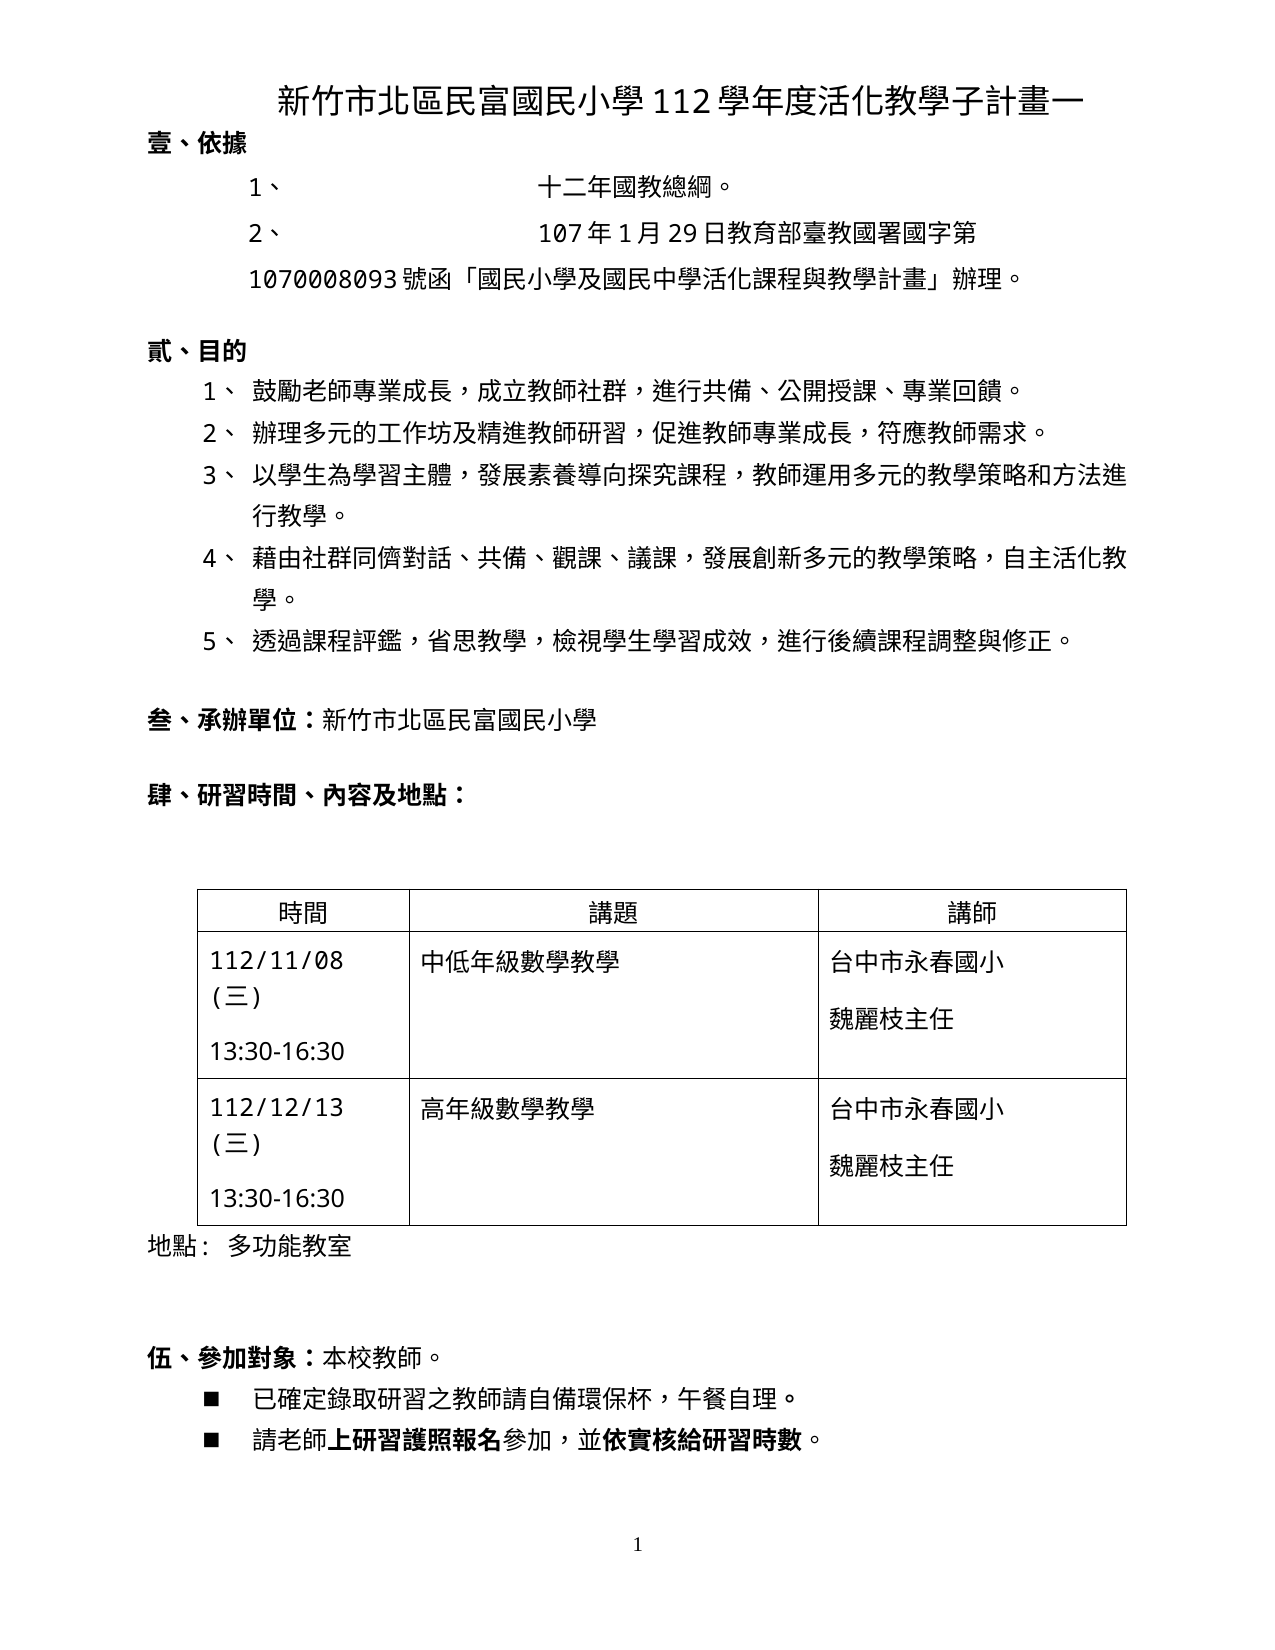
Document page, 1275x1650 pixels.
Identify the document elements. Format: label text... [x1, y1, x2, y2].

table_cell 台中市永春國小 魏麗枝主任 [819, 932, 1126, 1078]
table_cell 中低年級數學教學 [410, 932, 818, 1078]
list 107年1月29日教育部臺教國署國字第1070008093號函「國民小學及國民中學活化課程與教學計畫」辦理。 [248, 206, 1127, 297]
text 肆、研習時間、內容及地點： [148, 771, 1127, 813]
list 十二年國教總綱。 [248, 160, 1127, 206]
text 伍、參加對象：本校教師。 [148, 1338, 1127, 1375]
list 透過課程評鑑，省思教學，檢視學生學習成效，進行後續課程調整與修正。 [202, 617, 1127, 659]
list 已確定錄取研習之教師請自備環保杯，午餐自理。 [202, 1375, 1127, 1416]
table_header 講題 [410, 890, 818, 931]
list 鼓勵老師專業成長，成立教師社群，進行共備、公開授課、專業回饋。 [202, 367, 1127, 409]
table_cell 台中市永春國小 魏麗枝主任 [819, 1079, 1126, 1225]
list 以學生為學習主體，發展素養導向探究課程，教師運用多元的教學策略和方法進行教學。 [202, 451, 1127, 534]
list 藉由社群同儕對話、共備、觀課、議課，發展創新多元的教學策略，自主活化教學。 [202, 534, 1127, 617]
list 辦理多元的工作坊及精進教師研習，促進教師專業成長，符應教師需求。 [202, 409, 1127, 451]
table_cell 112/11/08(三) 13:30-16:30 [198, 932, 409, 1078]
table_header 時間 [198, 890, 409, 931]
text 貳、目的 [148, 331, 1127, 367]
table_cell 112/12/13(三) 13:30-16:30 [198, 1079, 409, 1225]
text 地點: 多功能教室 [148, 1226, 1127, 1263]
text 新竹市北區民富國民小學112學年度活化教學子計畫一 [148, 75, 1127, 123]
text 壹、依據 [148, 123, 1127, 160]
text 叁、承辦單位：新竹市北區民富國民小學 [148, 701, 1127, 737]
table_header 講師 [819, 890, 1126, 931]
table_cell 高年級數學教學 [410, 1079, 818, 1225]
list 請老師上研習護照報名參加，並依實核給研習時數。 [202, 1416, 1127, 1458]
